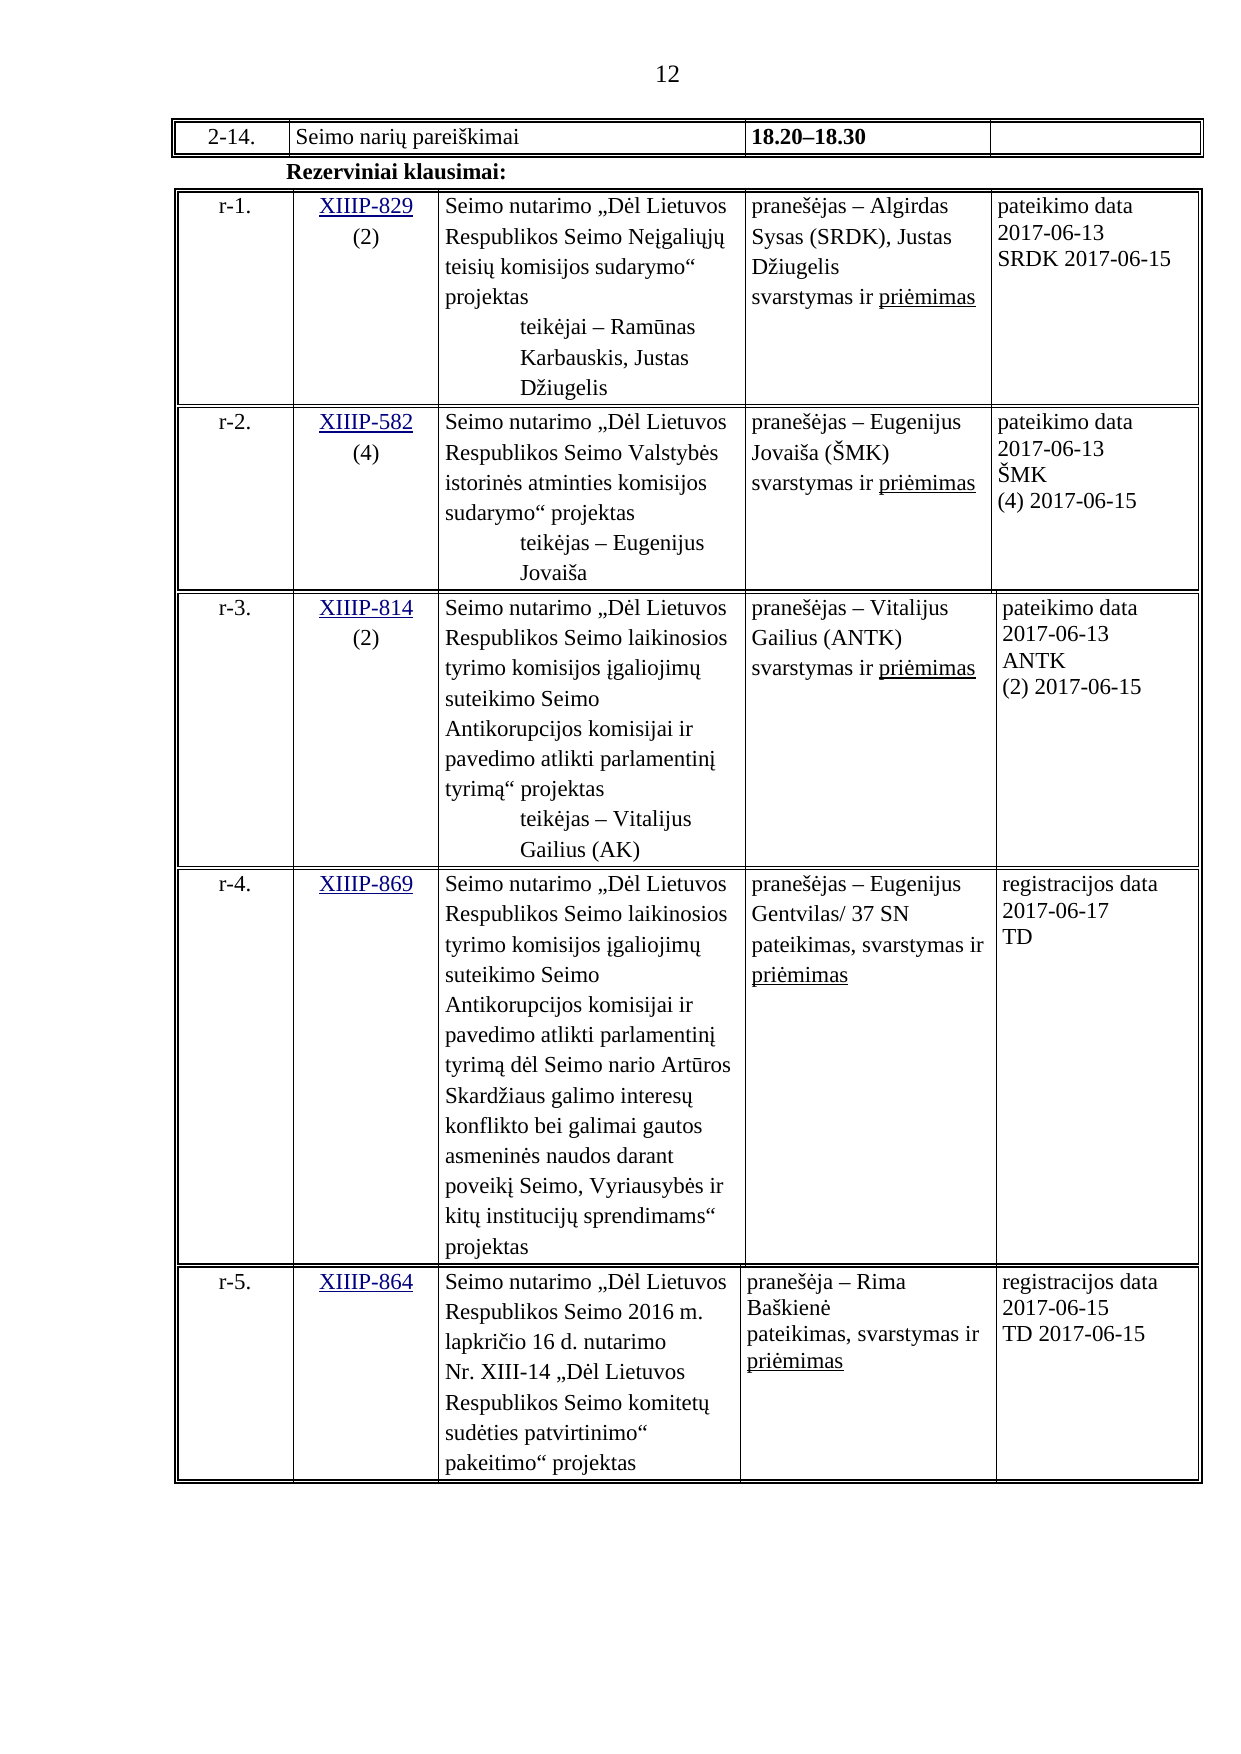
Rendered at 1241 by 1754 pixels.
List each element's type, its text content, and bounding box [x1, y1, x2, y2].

table_header pranešėjas – Algirdas Sysas (SRDK), Justas Džiugelis svarstymas ir priėmimas [746, 193, 991, 404]
table_cell Seimo narių pareiškimai [290, 123, 745, 153]
table_cell [1203, 404, 1240, 589]
table_cell pranešėjas – Vitalijus Gailius (ANTK) svarstymas ir priėmimas [746, 594, 996, 866]
table_cell [1203, 1263, 1240, 1479]
table_header pateikimo data 2017-06-13 SRDK 2017-06-15 [992, 193, 1198, 404]
table_cell XIIIP-869 [294, 870, 438, 1263]
table_cell Seimo nutarimo „Dėl Lietuvos Respublikos Seimo Valstybės istorinės atminties komisijos sudarymo“ projektas teikėjas – Eugenijus Jovaiša [439, 408, 745, 589]
table_cell XIIIP-582 (4) [294, 408, 438, 589]
table_cell pateikimo data 2017-06-13 ANTK (2) 2017-06-15 [997, 594, 1198, 866]
table_cell pranešėja – Rima Baškienė pateikimas, svarstymas ir priėmimas [741, 1268, 996, 1479]
table_cell 2-14. [176, 123, 289, 153]
table_cell Seimo nutarimo „Dėl Lietuvos Respublikos Seimo 2016 m. lapkričio 16 d. nutarimo Nr. XIII-14 „Dėl Lietuvos Respublikos Seimo komitetų sudėties patvirtinimo“ pakeitimo“ projektas [439, 1268, 740, 1479]
table_cell pranešėjas – Eugenijus Gentvilas/ 37 SN pateikimas, svarstymas ir priėmimas [746, 870, 996, 1263]
table_cell [1203, 589, 1240, 866]
table_cell r-5. [179, 1268, 293, 1479]
table_cell [991, 123, 1200, 153]
table_cell registracijos data 2017-06-17 TD [997, 870, 1198, 1263]
table_cell [1203, 866, 1240, 1263]
table_header r-1. [179, 193, 293, 404]
table_cell Seimo nutarimo „Dėl Lietuvos Respublikos Seimo laikinosios tyrimo komisijos įgaliojimų suteikimo Seimo Antikorupcijos komisijai ir pavedimo atlikti parlamentinį tyrimą“ projektas teikėjas – Vitalijus Gailius (AK) [439, 594, 745, 866]
table_header XIIIP-829 (2) [294, 193, 438, 404]
table_cell Seimo nutarimo „Dėl Lietuvos Respublikos Seimo laikinosios tyrimo komisijos įgaliojimų suteikimo Seimo Antikorupcijos komisijai ir pavedimo atlikti parlamentinį tyrimą dėl Seimo nario Artūros Skardžiaus galimo interesų konflikto bei galimai gautos asmeninės naudos darant poveikį Seimo, Vyriausybės ir kitų institucijų sprendimams“ projektas [439, 870, 745, 1263]
table_cell r-3. [179, 594, 293, 866]
table_cell pateikimo data 2017-06-13 ŠMK (4) 2017-06-15 [992, 408, 1198, 589]
table_cell registracijos data 2017-06-15 TD 2017-06-15 [997, 1268, 1198, 1479]
table_cell r-4. [179, 870, 293, 1263]
table_header [1203, 188, 1240, 404]
table_cell 18.20–18.30 [746, 123, 990, 153]
table_cell r-2. [179, 408, 293, 589]
table_cell pranešėjas – Eugenijus Jovaiša (ŠMK) svarstymas ir priėmimas [746, 408, 991, 589]
table_header Seimo nutarimo „Dėl Lietuvos Respublikos Seimo Neįgaliųjų teisių komisijos sudarymo“ projektas teikėjai – Ramūnas Karbauskis, Justas Džiugelis [439, 193, 745, 404]
table_cell XIIIP-864 [294, 1268, 438, 1479]
table_cell XIIIP-814 (2) [294, 594, 438, 866]
text Rezerviniai klausimai: [177, 158, 1128, 184]
